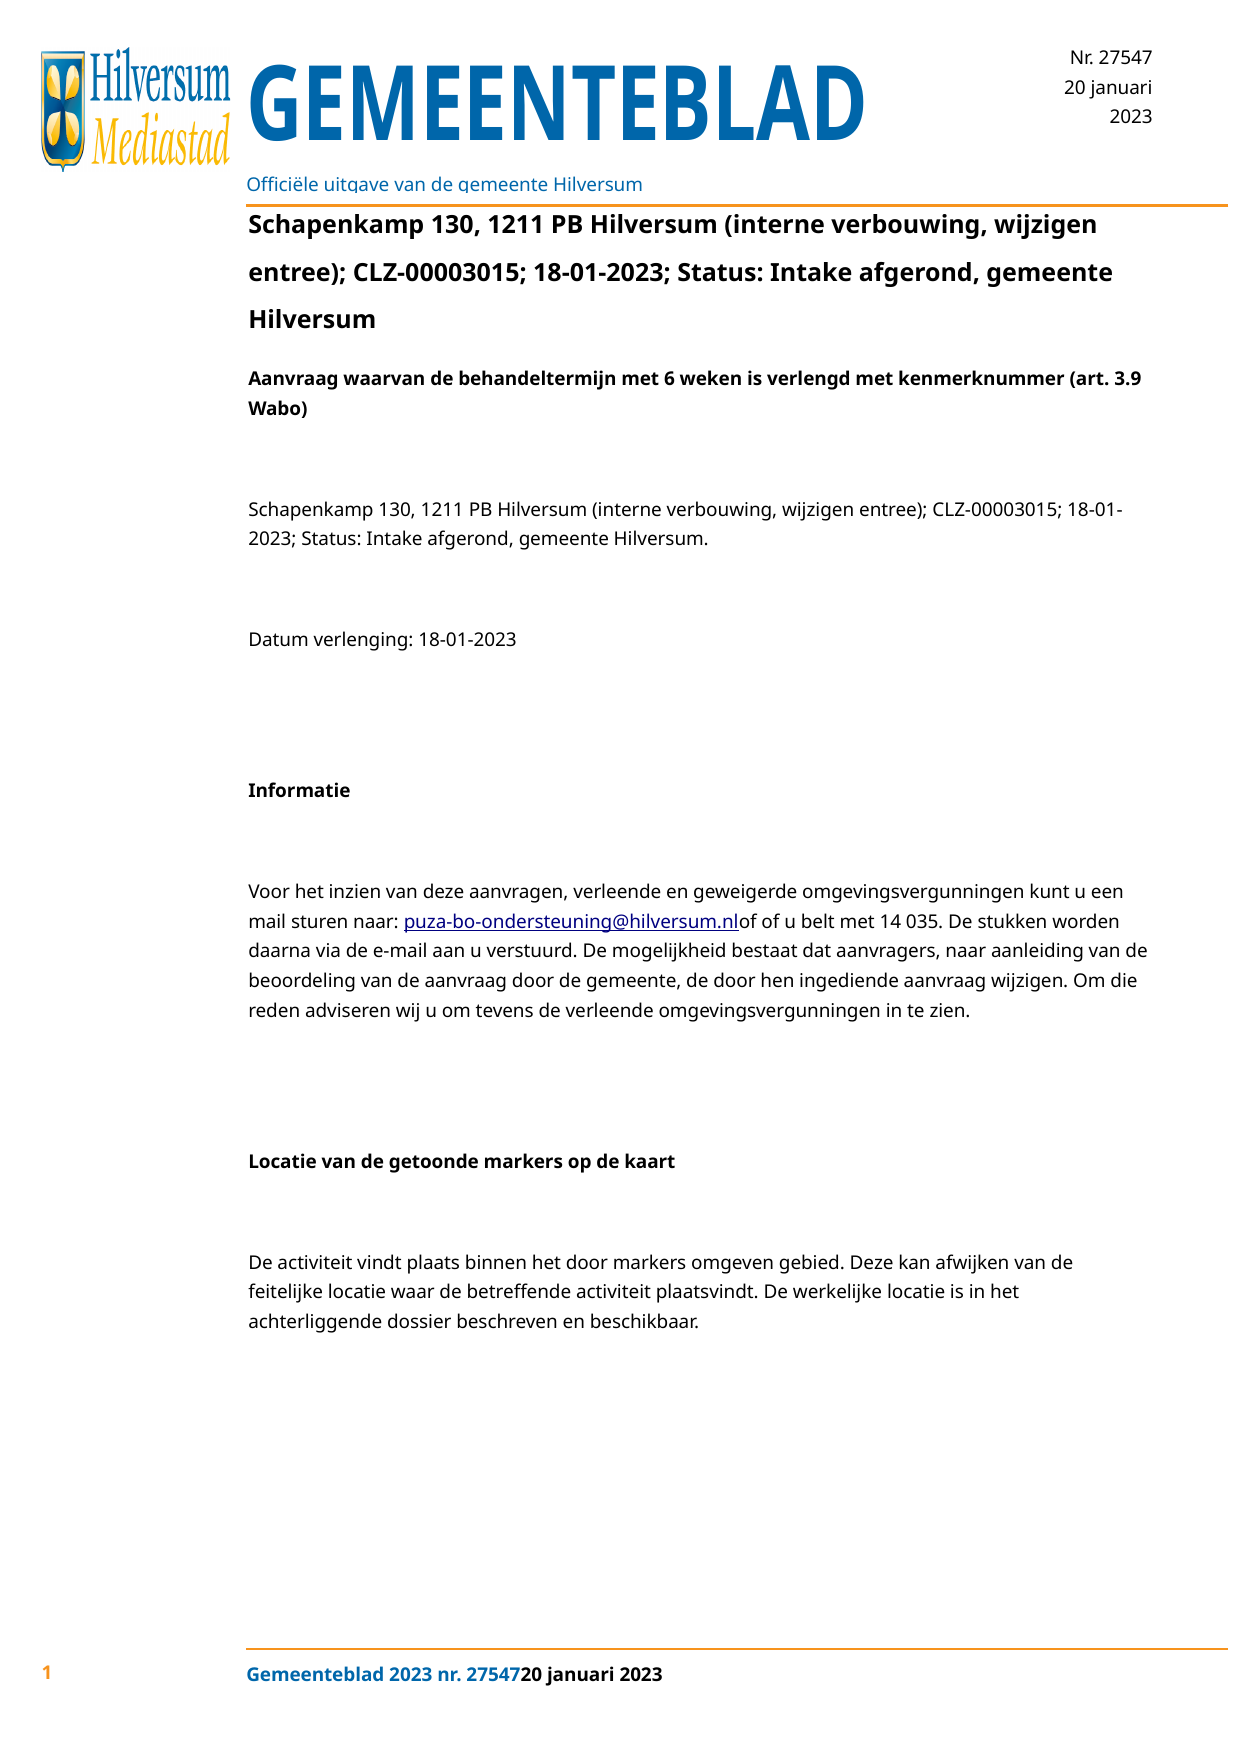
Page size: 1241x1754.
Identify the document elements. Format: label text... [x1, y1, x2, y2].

text Datum verlenging: 18-01-2023 [248, 626, 1152, 652]
text Locatie van de getoonde markers op de kaart [248, 1148, 1152, 1174]
text Voor het inzien van deze aanvragen, verleende en geweigerde omgevingsvergunningen kunt u een mail sturen naar: puza-bo-ondersteuning@hilversum.nlof of u belt met 14 035. De stukken worden daarna via de e-mail aan u verstuurd. De mogelijkheid bestaat dat aanvragers, naar aanleiding van de beoordeling van de aanvraag door de gemeente, de door hen ingediende aanvraag wijzigen. Om die reden adviseren wij u om tevens de verleende omgevingsvergunningen in te zien. [248, 878, 1152, 1022]
text Schapenkamp 130, 1211 PB Hilversum (interne verbouwing, wijzigen entree); CLZ-00003015; 18-01-2023; Status: Intake afgerond, gemeente Hilversum. [248, 496, 1152, 551]
text De activiteit vindt plaats binnen het door markers omgeven gebied. Deze kan afwijken van de feitelijke locatie waar de betreffende activiteit plaatsvindt. De werkelijke locatie is in het achterliggende dossier beschreven en beschikbaar. [248, 1249, 1152, 1334]
picture [41, 47, 231, 172]
text Schapenkamp 130, 1211 PB Hilversum (interne verbouwing, wijzigen entree); CLZ-00003015; 18-01-2023; Status: Intake afgerond, gemeente Hilversum [248, 207, 1152, 336]
text Aanvraag waarvan de behandeltermijn met 6 weken is verlengd met kenmerknummer (art. 3.9 Wabo) [248, 366, 1152, 421]
text Informatie [248, 778, 1152, 803]
